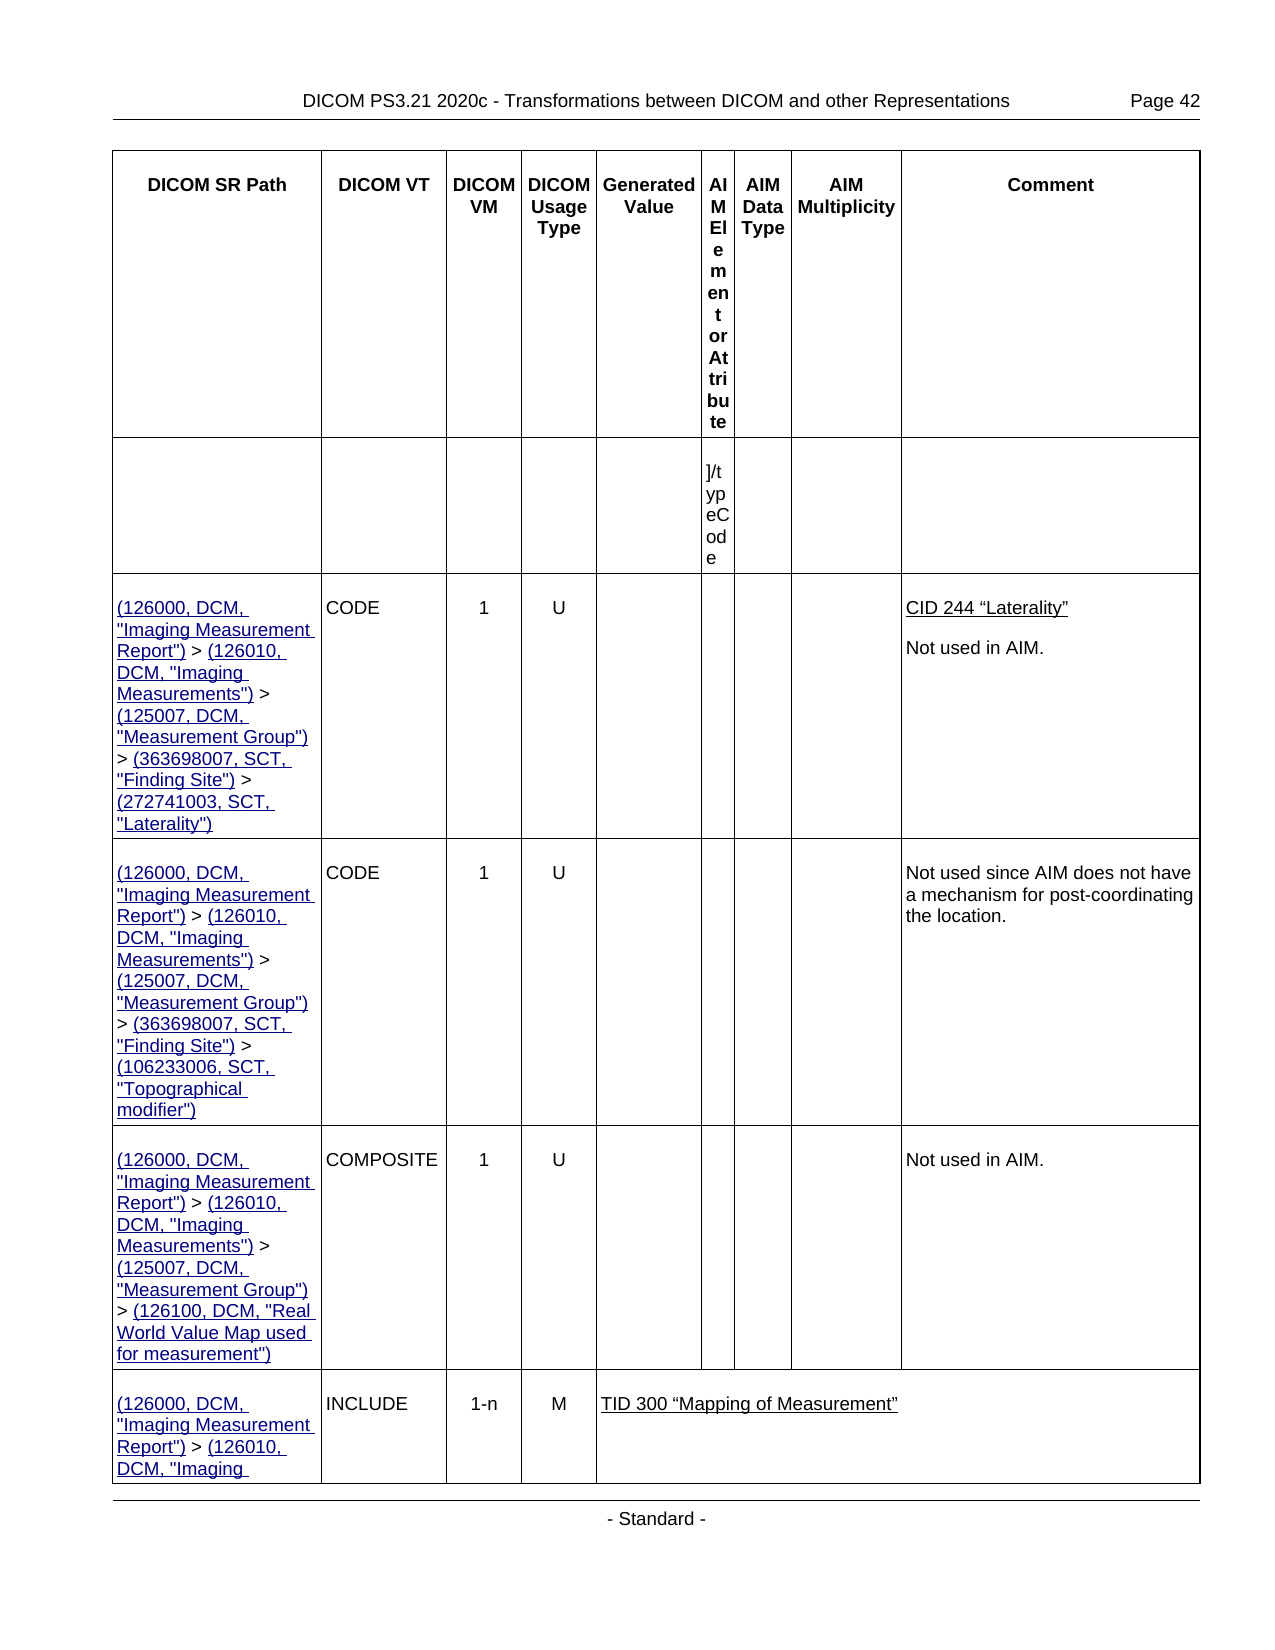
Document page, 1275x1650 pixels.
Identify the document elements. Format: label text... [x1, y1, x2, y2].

table_cell U [522, 574, 596, 838]
table_cell [702, 1126, 734, 1369]
table_header Generated Value [597, 151, 701, 437]
table_cell 1 [447, 839, 521, 1125]
table_header DICOM SR Path [113, 151, 321, 437]
table_cell [702, 574, 734, 838]
table_cell [702, 839, 734, 1125]
table_cell [792, 839, 901, 1125]
table_header DICOM Usage Type [522, 151, 596, 437]
table_cell [447, 438, 521, 573]
table_cell (126000, DCM, "Imaging Measurement Report") > (126010, DCM, "Imaging Measurements") > (125007, DCM, "Measurement Group") > (363698007, SCT, "Finding Site") > (106233006, SCT, "Topographical modifier") [113, 839, 321, 1125]
table_cell U [522, 1126, 596, 1369]
table_cell [735, 438, 791, 573]
table_cell [113, 438, 321, 573]
table_cell [735, 574, 791, 838]
table_cell CODE [322, 839, 446, 1125]
table_cell [597, 1126, 701, 1369]
table_cell [522, 438, 596, 573]
table_cell [597, 574, 701, 838]
table_header DICOM VT [322, 151, 446, 437]
table_cell [792, 574, 901, 838]
table_cell CID 244 “Laterality” Not used in AIM. [902, 574, 1199, 838]
table_cell [597, 839, 701, 1125]
table_cell [597, 438, 701, 573]
table_header DICOM VM [447, 151, 521, 437]
table_cell M [522, 1370, 596, 1483]
table_cell ]/typeCode [702, 438, 734, 573]
table_cell [322, 438, 446, 573]
table_cell 1 [447, 574, 521, 838]
table_cell [902, 438, 1199, 573]
table_cell [792, 1126, 901, 1369]
table_cell [792, 438, 901, 573]
table_header AIM Multiplicity [792, 151, 901, 437]
table_header AIM Element or Attribute [702, 151, 734, 437]
table_cell (126000, DCM, "Imaging Measurement Report") > (126010, DCM, "Imaging Measurements") > (125007, DCM, "Measurement Group") > (363698007, SCT, "Finding Site") > (272741003, SCT, "Laterality") [113, 574, 321, 838]
table_cell U [522, 839, 596, 1125]
table_cell [735, 1126, 791, 1369]
table_cell TID 300 “Mapping of Measurement” [597, 1370, 1199, 1483]
table_cell COMPOSITE [322, 1126, 446, 1369]
table_cell 1-n [447, 1370, 521, 1483]
table_cell (126000, DCM, "Imaging Measurement Report") > (126010, DCM, "Imaging [113, 1370, 321, 1483]
table_cell CODE [322, 574, 446, 838]
table_cell 1 [447, 1126, 521, 1369]
table_cell Not used since AIM does not have a mechanism for post-coordinating the location. [902, 839, 1199, 1125]
table_cell INCLUDE [322, 1370, 446, 1483]
table_cell Not used in AIM. [902, 1126, 1199, 1369]
table_header Comment [902, 151, 1199, 437]
table_cell (126000, DCM, "Imaging Measurement Report") > (126010, DCM, "Imaging Measurements") > (125007, DCM, "Measurement Group") > (126100, DCM, "Real World Value Map used for measurement") [113, 1126, 321, 1369]
table_header AIM Data Type [735, 151, 791, 437]
table_cell [735, 839, 791, 1125]
